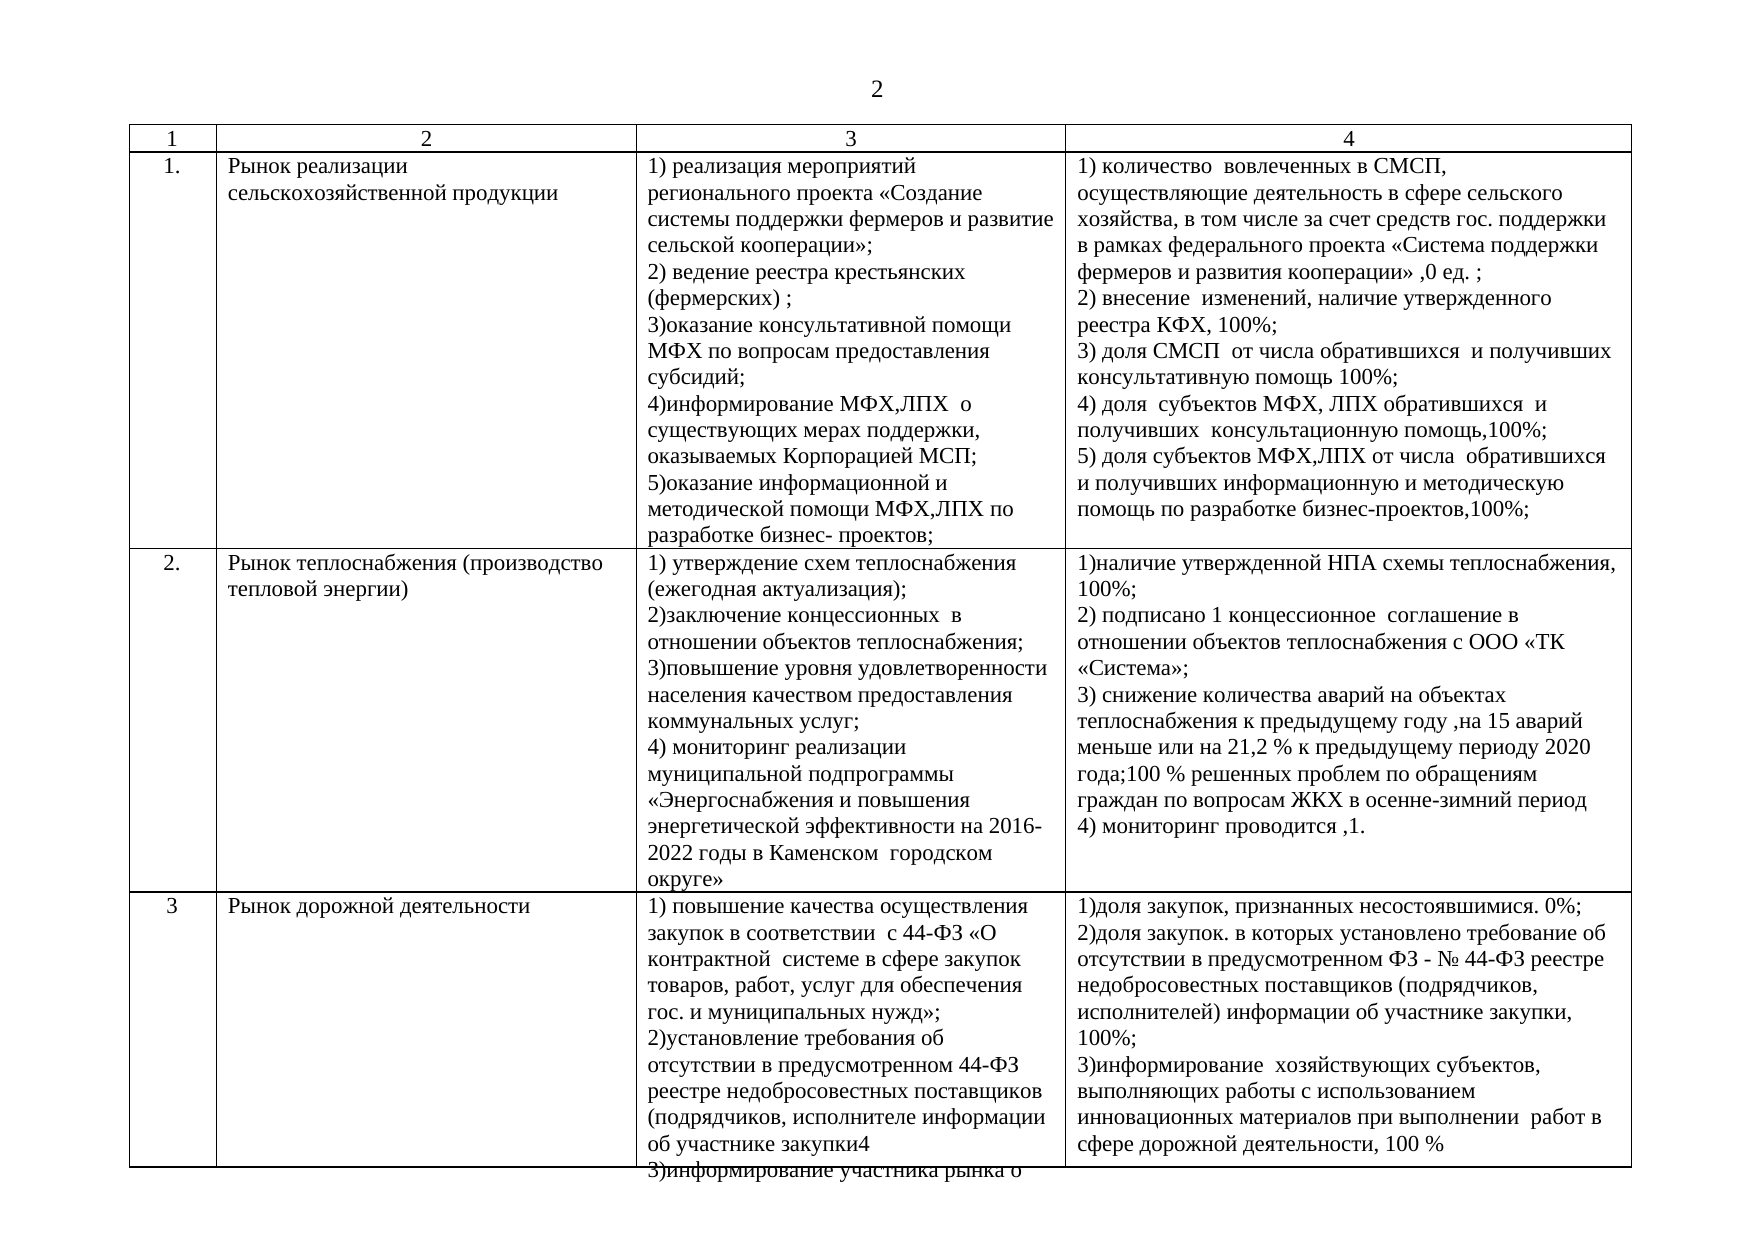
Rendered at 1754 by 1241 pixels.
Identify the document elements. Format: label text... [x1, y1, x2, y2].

table_cell 1)доля закупок, признанных несостоявшимися. 0%; 2)доля закупок. в которых установлено требование об отсутствии в предусмотренном ФЗ - № 44-ФЗ реестре недобросовестных поставщиков (подрядчиков, исполнителей) информации об участнике закупки, 100%; 3)информирование хозяйствующих субъектов, выполняющих работы с использованием инновационных материалов при выполнении работ в сфере дорожной деятельности, 100 % [1066, 893, 1631, 1166]
table_header 1 [130, 125, 216, 151]
table_cell 1. [130, 153, 216, 548]
table_cell 3 [130, 893, 216, 1166]
table_cell 1) реализация мероприятий регионального проекта «Создание системы поддержки фермеров и развитие сельской кооперации»; 2) ведение реестра крестьянских (фермерских) ; 3)оказание консультативной помощи МФХ по вопросам предоставления субсидий; 4)информирование МФХ,ЛПХ о существующих мерах поддержки, оказываемых Корпорацией МСП; 5)оказание информационной и методической помощи МФХ,ЛПХ по разработке бизнес- проектов; [637, 153, 1065, 548]
table_cell 1) утверждение схем теплоснабжения (ежегодная актуализация); 2)заключение концессионных в отношении объектов теплоснабжения; 3)повышение уровня удовлетворенности населения качеством предоставления коммунальных услуг; 4) мониторинг реализации муниципальной подпрограммы «Энергоснабжения и повышения энергетической эффективности на 2016-2022 годы в Каменском городском округе» [637, 549, 1065, 891]
table_header 2 [217, 125, 636, 151]
table_header 3 [637, 125, 1065, 151]
table_cell 1)наличие утвержденной НПА схемы теплоснабжения, 100%; 2) подписано 1 концессионное соглашение в отношении объектов теплоснабжения с ООО «ТК «Система»; 3) снижение количества аварий на объектах теплоснабжения к предыдущему году ,на 15 аварий меньше или на 21,2 % к предыдущему периоду 2020 года;100 % решенных проблем по обращениям граждан по вопросам ЖКХ в осенне-зимний период 4) мониторинг проводится ,1. [1066, 549, 1631, 891]
table_cell 1) повышение качества осуществления закупок в соответствии с 44-ФЗ «О контрактной системе в сфере закупок товаров, работ, услуг для обеспечения гос. и муниципальных нужд»; 2)установление требования об отсутствии в предусмотренном 44-ФЗ реестре недобросовестных поставщиков (подрядчиков, исполнителе информации об участнике закупки4 3)информирование участника рынка о необходимости использования инновационных материалов при выполнении работ в сфере дорожной деятельности [637, 893, 1065, 1166]
table_cell Рынок дорожной деятельности [217, 893, 636, 1166]
table_cell 1) количество вовлеченных в СМСП, осуществляющие деятельность в сфере сельского хозяйства, в том числе за счет средств гос. поддержки в рамках федерального проекта «Система поддержки фермеров и развития кооперации» ,0 ед. ; 2) внесение изменений, наличие утвержденного реестра КФХ, 100%; 3) доля СМСП от числа обратившихся и получивших консультативную помощь 100%; 4) доля субъектов МФХ, ЛПХ обратившихся и получивших консультационную помощь,100%; 5) доля субъектов МФХ,ЛПХ от числа обратившихся и получивших информационную и методическую помощь по разработке бизнес-проектов,100%; [1066, 153, 1631, 548]
table_cell 2. [130, 549, 216, 891]
table_cell Рынок теплоснабжения (производство тепловой энергии) [217, 549, 636, 891]
table_cell Рынок реализации сельскохозяйственной продукции [217, 153, 636, 548]
table_header 4 [1066, 125, 1631, 151]
